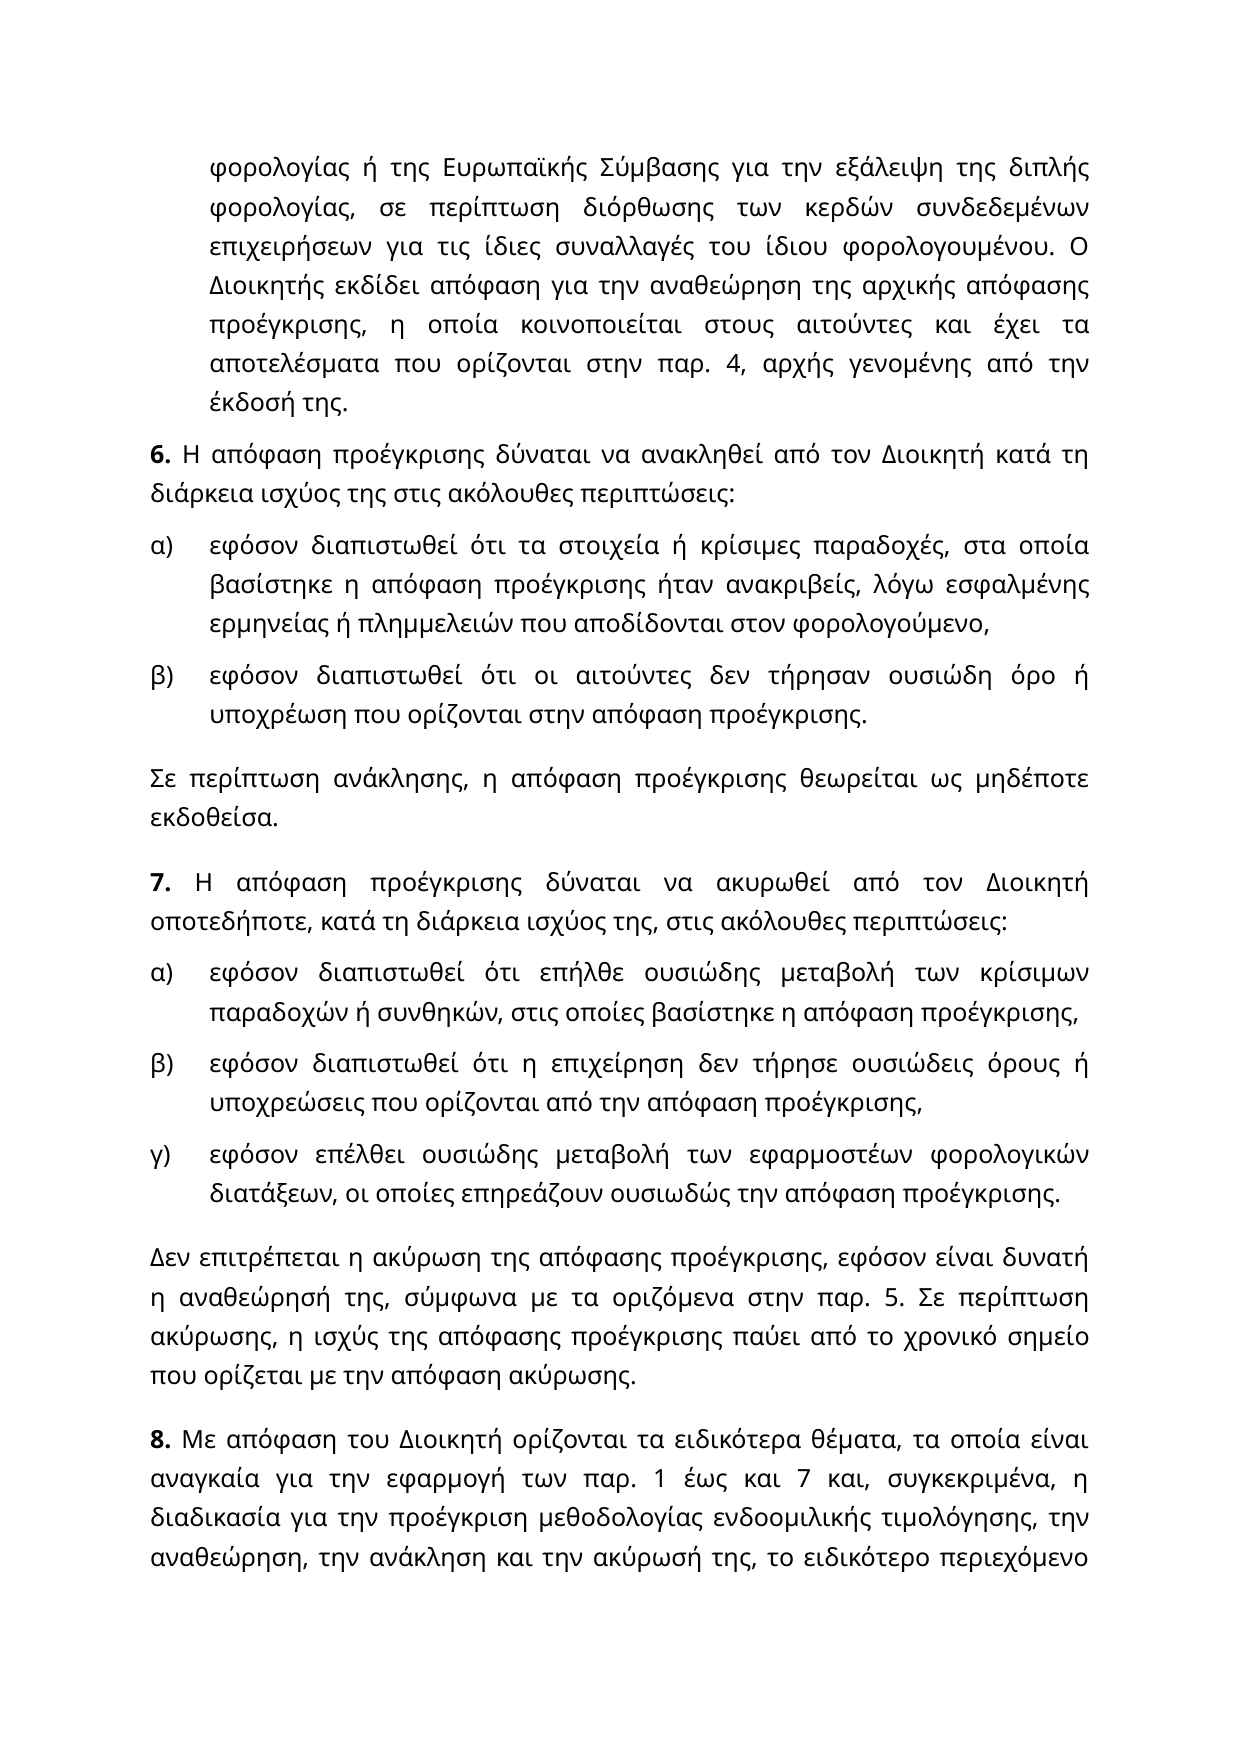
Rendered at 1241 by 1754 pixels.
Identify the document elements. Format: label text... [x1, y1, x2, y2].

list α) εφόσον διαπιστωθεί ότι τα στοιχεία ή κρίσιμες παραδοχές, στα οποία βασίστηκε η απόφαση προέγκρισης ήταν ανακριβείς, λόγω εσφαλμένης ερμηνείας ή πλημμελειών που αποδίδονται στον φορολογούμενο, [150, 527, 1090, 640]
text 8. Με απόφαση του Διοικητή ορίζονται τα ειδικότερα θέματα, τα οποία είναι αναγκαία για την εφαρμογή των παρ. 1 έως και 7 και, συγκεκριμένα, η διαδικασία για την προέγκριση μεθοδολογίας ενδοομιλικής τιμολόγησης, την αναθεώρηση, την ανάκληση και την ακύρωσή της, το ειδικότερο περιεχόμενο [150, 1422, 1090, 1573]
text Σε περίπτωση ανάκλησης, η απόφαση προέγκρισης θεωρείται ως μηδέποτε εκδοθείσα. [150, 761, 1090, 834]
list β) εφόσον διαπιστωθεί ότι η επιχείρηση δεν τήρησε ουσιώδεις όρους ή υποχρεώσεις που ορίζονται από την απόφαση προέγκρισης, [150, 1046, 1090, 1119]
list α) εφόσον διαπιστωθεί ότι επήλθε ουσιώδης μεταβολή των κρίσιμων παραδοχών ή συνθηκών, στις οποίες βασίστηκε η απόφαση προέγκρισης, [150, 955, 1090, 1028]
text Δεν επιτρέπεται η ακύρωση της απόφασης προέγκρισης, εφόσον είναι δυνατή η αναθεώρησή της, σύμφωνα με τα οριζόμενα στην παρ. 5. Σε περίπτωση ακύρωσης, η ισχύς της απόφασης προέγκρισης παύει από το χρονικό σημείο που ορίζεται με την απόφαση ακύρωσης. [150, 1240, 1090, 1392]
text 7. Η απόφαση προέγκρισης δύναται να ακυρωθεί από τον Διοικητή οποτεδήποτε, κατά τη διάρκεια ισχύος της, στις ακόλουθες περιπτώσεις: [150, 864, 1090, 937]
list γ) εφόσον επέλθει ουσιώδης μεταβολή των εφαρμοστέων φορολογικών διατάξεων, οι οποίες επηρεάζουν ουσιωδώς την απόφαση προέγκρισης. [150, 1137, 1090, 1210]
list φορολογίας ή της Ευρωπαϊκής Σύμβασης για την εξάλειψη της διπλής φορολογίας, σε περίπτωση διόρθωσης των κερδών συνδεδεμένων επιχειρήσεων για τις ίδιες συναλλαγές του ίδιου φορολογουμένου. Ο Διοικητής εκδίδει απόφαση για την αναθεώρηση της αρχικής απόφασης προέγκρισης, η οποία κοινοποιείται στους αιτούντες και έχει τα αποτελέσματα που ορίζονται στην παρ. 4, αρχής γενομένης από την έκδοσή της. [150, 150, 1090, 419]
list β) εφόσον διαπιστωθεί ότι οι αιτούντες δεν τήρησαν ουσιώδη όρο ή υποχρέωση που ορίζονται στην απόφαση προέγκρισης. [150, 657, 1090, 731]
text 6. Η απόφαση προέγκρισης δύναται να ανακληθεί από τον Διοικητή κατά τη διάρκεια ισχύος της στις ακόλουθες περιπτώσεις: [150, 437, 1090, 510]
